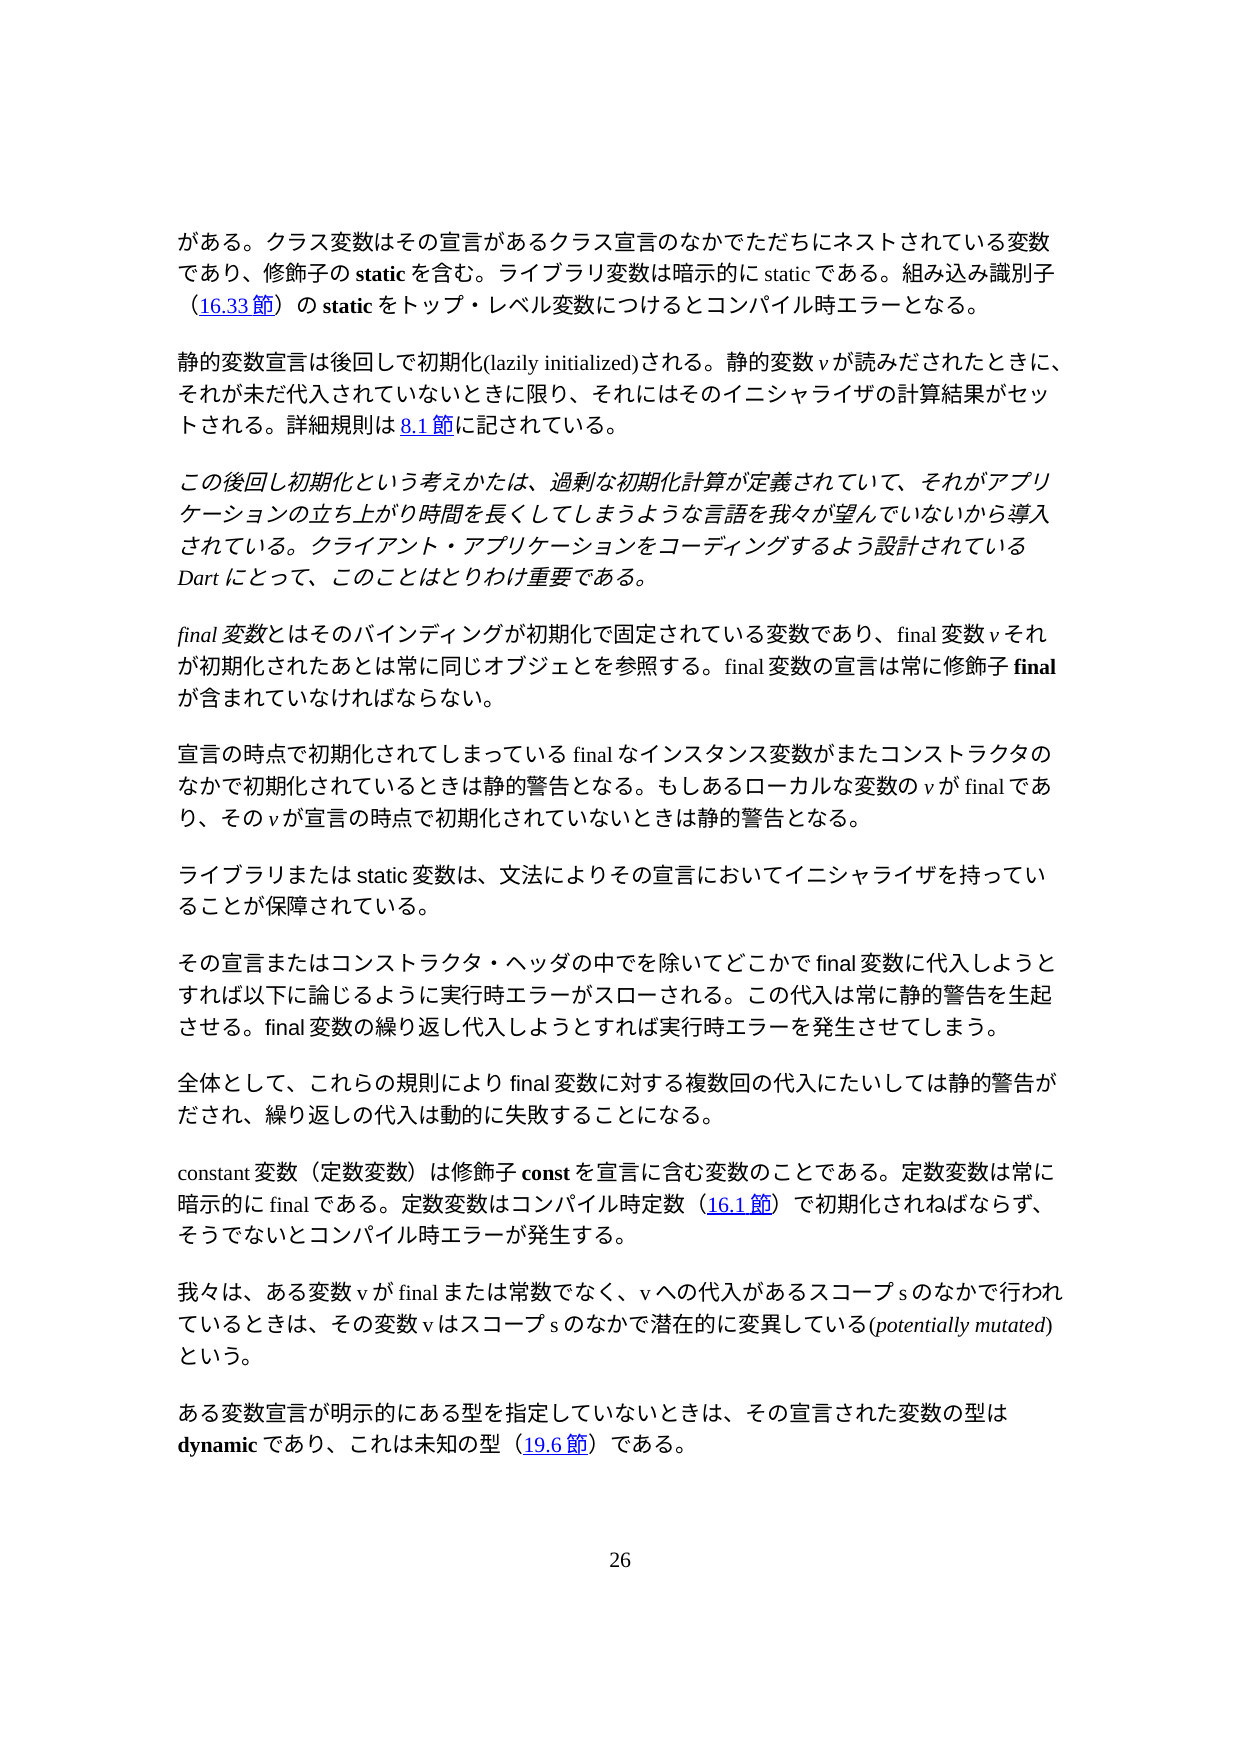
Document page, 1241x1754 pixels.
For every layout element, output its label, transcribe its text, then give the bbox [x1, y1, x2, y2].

text constant変数（定数変数）は修飾子constを宣言に含む変数のことである。定数変数は常に暗示的にfinalである。定数変数はコンパイル時定数（16.1節）で初期化されねばならず、そうでないとコンパイル時エラーが発生する。 [177, 1155, 1063, 1250]
text ある変数宣言が明示的にある型を指定していないときは、その宣言された変数の型はdynamicであり、これは未知の型（19.6節）である。 [177, 1396, 1063, 1459]
text 我々は、ある変数vがfinalまたは常数でなく、vへの代入があるスコープsのなかで行われているときは、その変数vはスコープsのなかで潜在的に変異している(potentially mutated)という。 [177, 1275, 1063, 1370]
text 静的変数宣言は後回しで初期化(lazily initialized)される。静的変数vが読みだされたときに、それが未だ代入されていないときに限り、それにはそのイニシャライザの計算結果がセットされる。詳細規則は8.1節に記されている。 [177, 345, 1063, 440]
text その宣言またはコンストラクタ・ヘッダの中でを除いてどこかでfinal変数に代入しようとすれば以下に論じるように実行時エラーがスローされる。この代入は常に静的警告を生起させる。final変数の繰り返し代入しようとすれば実行時エラーを発生させてしまう。 [177, 946, 1063, 1041]
text がある。クラス変数はその宣言があるクラス宣言のなかでただちにネストされている変数であり、修飾子のstaticを含む。ライブラリ変数は暗示的にstaticである。組み込み識別子（16.33節）のstaticをトップ・レベル変数につけるとコンパイル時エラーとなる。 [177, 225, 1063, 320]
text この後回し初期化という考えかたは、過剰な初期化計算が定義されていて、それがアプリケーションの立ち上がり時間を長くしてしまうような言語を我々が望んでいないから導入されている。クライアント・アプリケーションをコーディングするよう設計されているDartにとって、このことはとりわけ重要である。 [177, 465, 1063, 592]
text final変数とはそのバインディングが初期化で固定されている変数であり、final変数vそれが初期化されたあとは常に同じオブジェとを参照する。final変数の宣言は常に修飾子finalが含まれていなければならない。 [177, 617, 1063, 712]
text ライブラリまたはstatic変数は、文法によりその宣言においてイニシャライザを持っていることが保障されている。 [177, 858, 1063, 921]
text 宣言の時点で初期化されてしまっているfinalなインスタンス変数がまたコンストラクタのなかで初期化されているときは静的警告となる。もしあるローカルな変数のvがfinalであり、そのvが宣言の時点で初期化されていないときは静的警告となる。 [177, 737, 1063, 832]
text 全体として、これらの規則によりfinal変数に対する複数回の代入にたいしては静的警告がだされ、繰り返しの代入は動的に失敗することになる。 [177, 1066, 1063, 1130]
